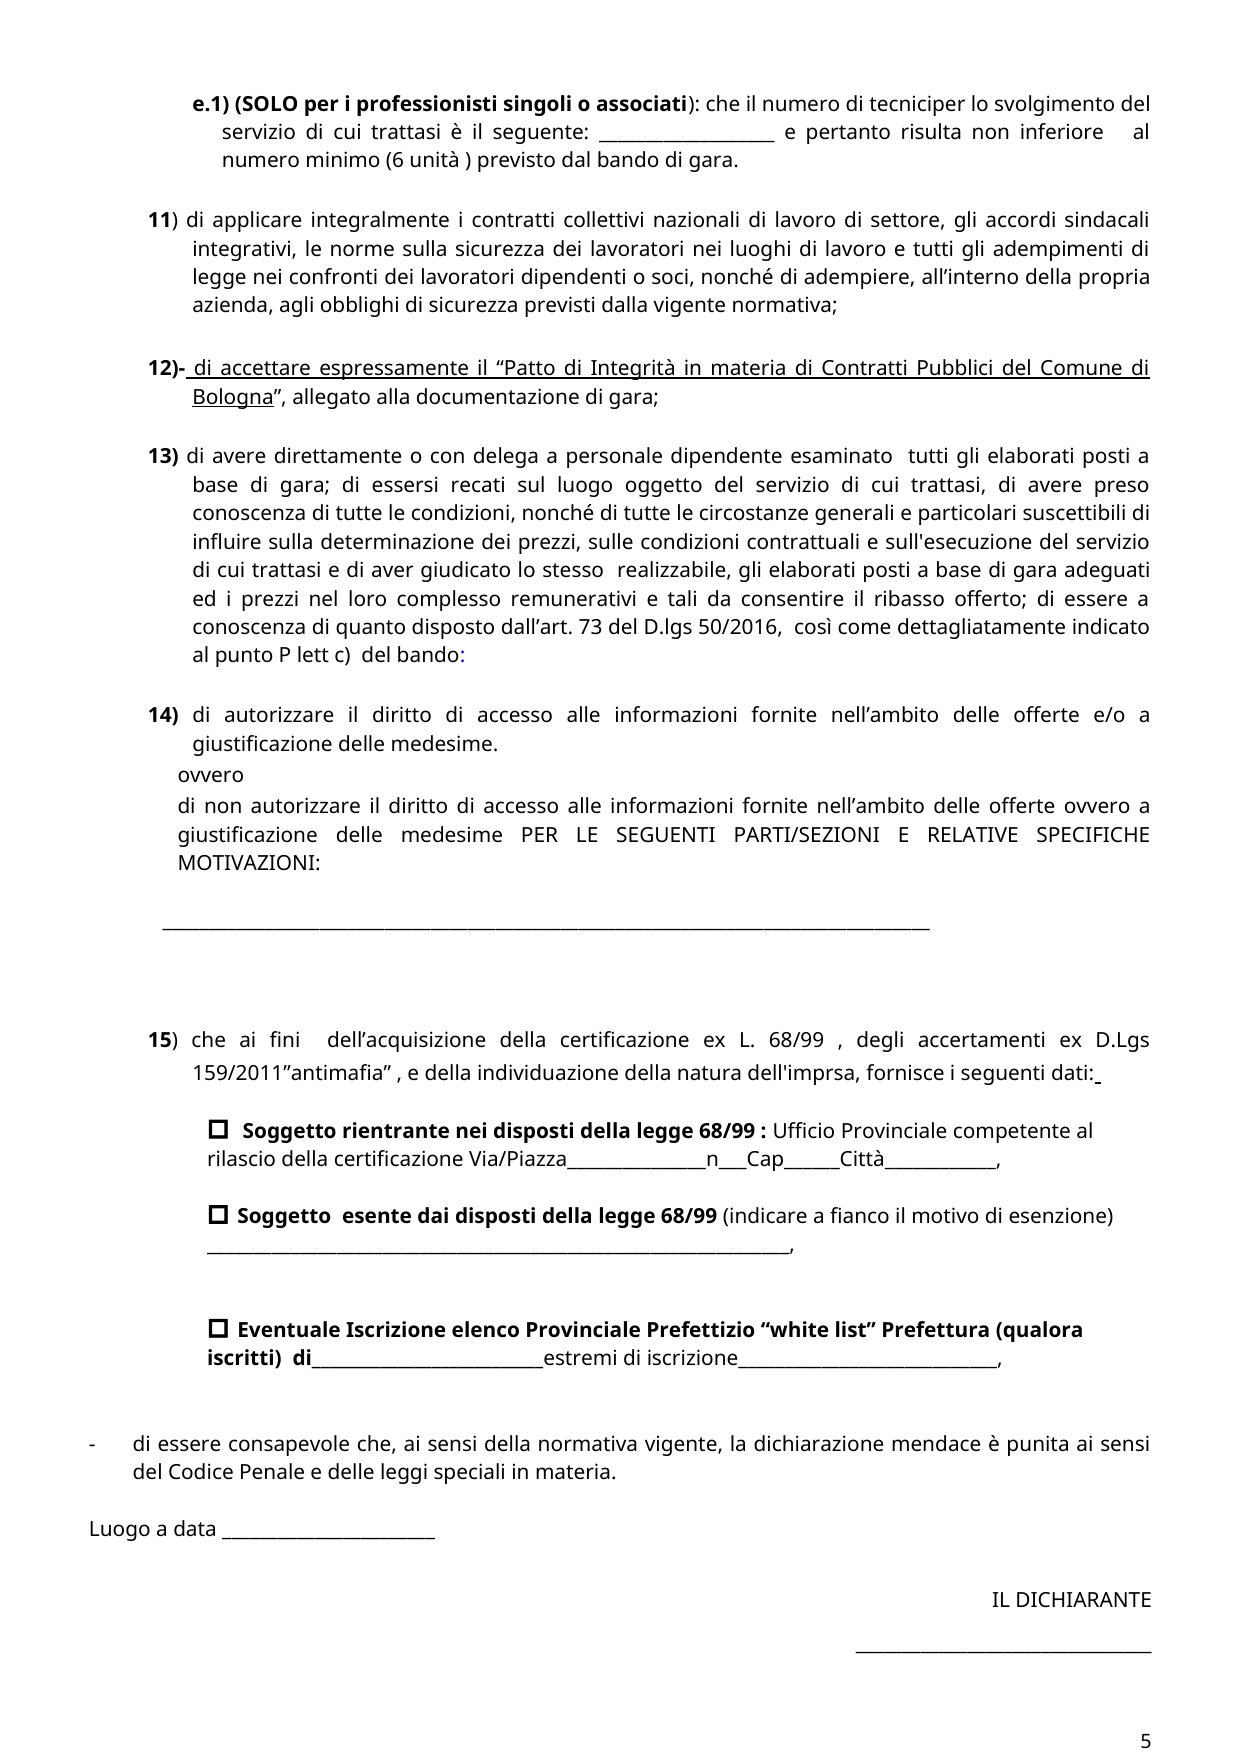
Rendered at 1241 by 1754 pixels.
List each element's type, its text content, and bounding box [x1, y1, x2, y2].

text di non autorizzare il diritto di accesso alle informazioni fornite nell’ambito delle offerte ovvero a giustificazione delle medesime PER LE SEGUENTI PARTI/SEZIONI E RELATIVE SPECIFICHE MOTIVAZIONI: [177, 792, 1152, 877]
text e.1) (SOLO per i professionisti singoli o associati): che il numero di tecniciper lo svolgimento del servizio di cui trattasi è il seguente: ___________________ e pertanto risulta non inferiore al numero minimo (6 unità ) previsto dal bando di gara. [192, 89, 1152, 174]
text  Soggetto rientrante nei disposti della legge 68/99 : Ufficio Provinciale competente al rilascio della certificazione Via/Piazza_______________n___Cap______Città____________, [207, 1116, 1152, 1173]
text 13) di avere direttamente o con delega a personale dipendente esaminato tutti gli elaborati posti a base di gara; di essersi recati sul luogo oggetto del servizio di cui trattasi, di avere preso conoscenza di tutte le condizioni, nonché di tutte le circostanze generali e particolari suscettibili di influire sulla determinazione dei prezzi, sulle condizioni contrattuali e sull'esecuzione del servizio di cui trattasi e di aver giudicato lo stesso realizzabile, gli elaborati posti a base di gara adeguati ed i prezzi nel loro complesso remunerativi e tali da consentire il ribasso offerto; di essere a conoscenza di quanto disposto dall’art. 73 del D.lgs 50/2016, così come dettagliatamente indicato al punto P lett c) del bando: [148, 442, 1152, 669]
text 11) di applicare integralmente i contratti collettivi nazionali di lavoro di settore, gli accordi sindacali integrativi, le norme sulla sicurezza dei lavoratori nei luoghi di lavoro e tutti gli adempimenti di legge nei confronti dei lavoratori dipendenti o soci, nonché di adempiere, all’interno della propria azienda, agli obblighi di sicurezza previsti dalla vigente normativa; [148, 205, 1152, 319]
text  Eventuale Iscrizione elenco Provinciale Prefettizio “white list” Prefettura (qualora iscritti) di___________________________estremi di iscrizione____________________________, [207, 1315, 1152, 1372]
text ___________________________________________________________________________________ [133, 905, 1152, 934]
text ovvero [177, 760, 1152, 789]
text 12)- di accettare espressamente il “Patto di Integrità in materia di Contratti Pubblici del Comune di Bologna”, allegato alla documentazione di gara; [148, 353, 1152, 410]
text - di essere consapevole che, ai sensi della normativa vigente, la dichiarazione mendace è punita ai sensi del Codice Penale e delle leggi speciali in materia. [89, 1429, 1152, 1486]
text IL DICHIARANTE [89, 1585, 1152, 1613]
text  Soggetto esente dai disposti della legge 68/99 (indicare a fianco il motivo di esenzione) _______________________________________________________________, [207, 1201, 1152, 1258]
text 14) di autorizzare il diritto di accesso alle informazioni fornite nell’ambito delle offerte e/o a giustificazione delle medesime. [148, 700, 1152, 757]
text ________________________________ [89, 1628, 1152, 1656]
text 15) che ai fini dell’acquisizione della certificazione ex L. 68/99 , degli accertamenti ex D.Lgs 159/2011”antimafia” , e della individuazione della natura dell'imprsa, fornisce i seguenti dati: [148, 1025, 1152, 1087]
text Luogo a data _______________________ [89, 1514, 1152, 1542]
